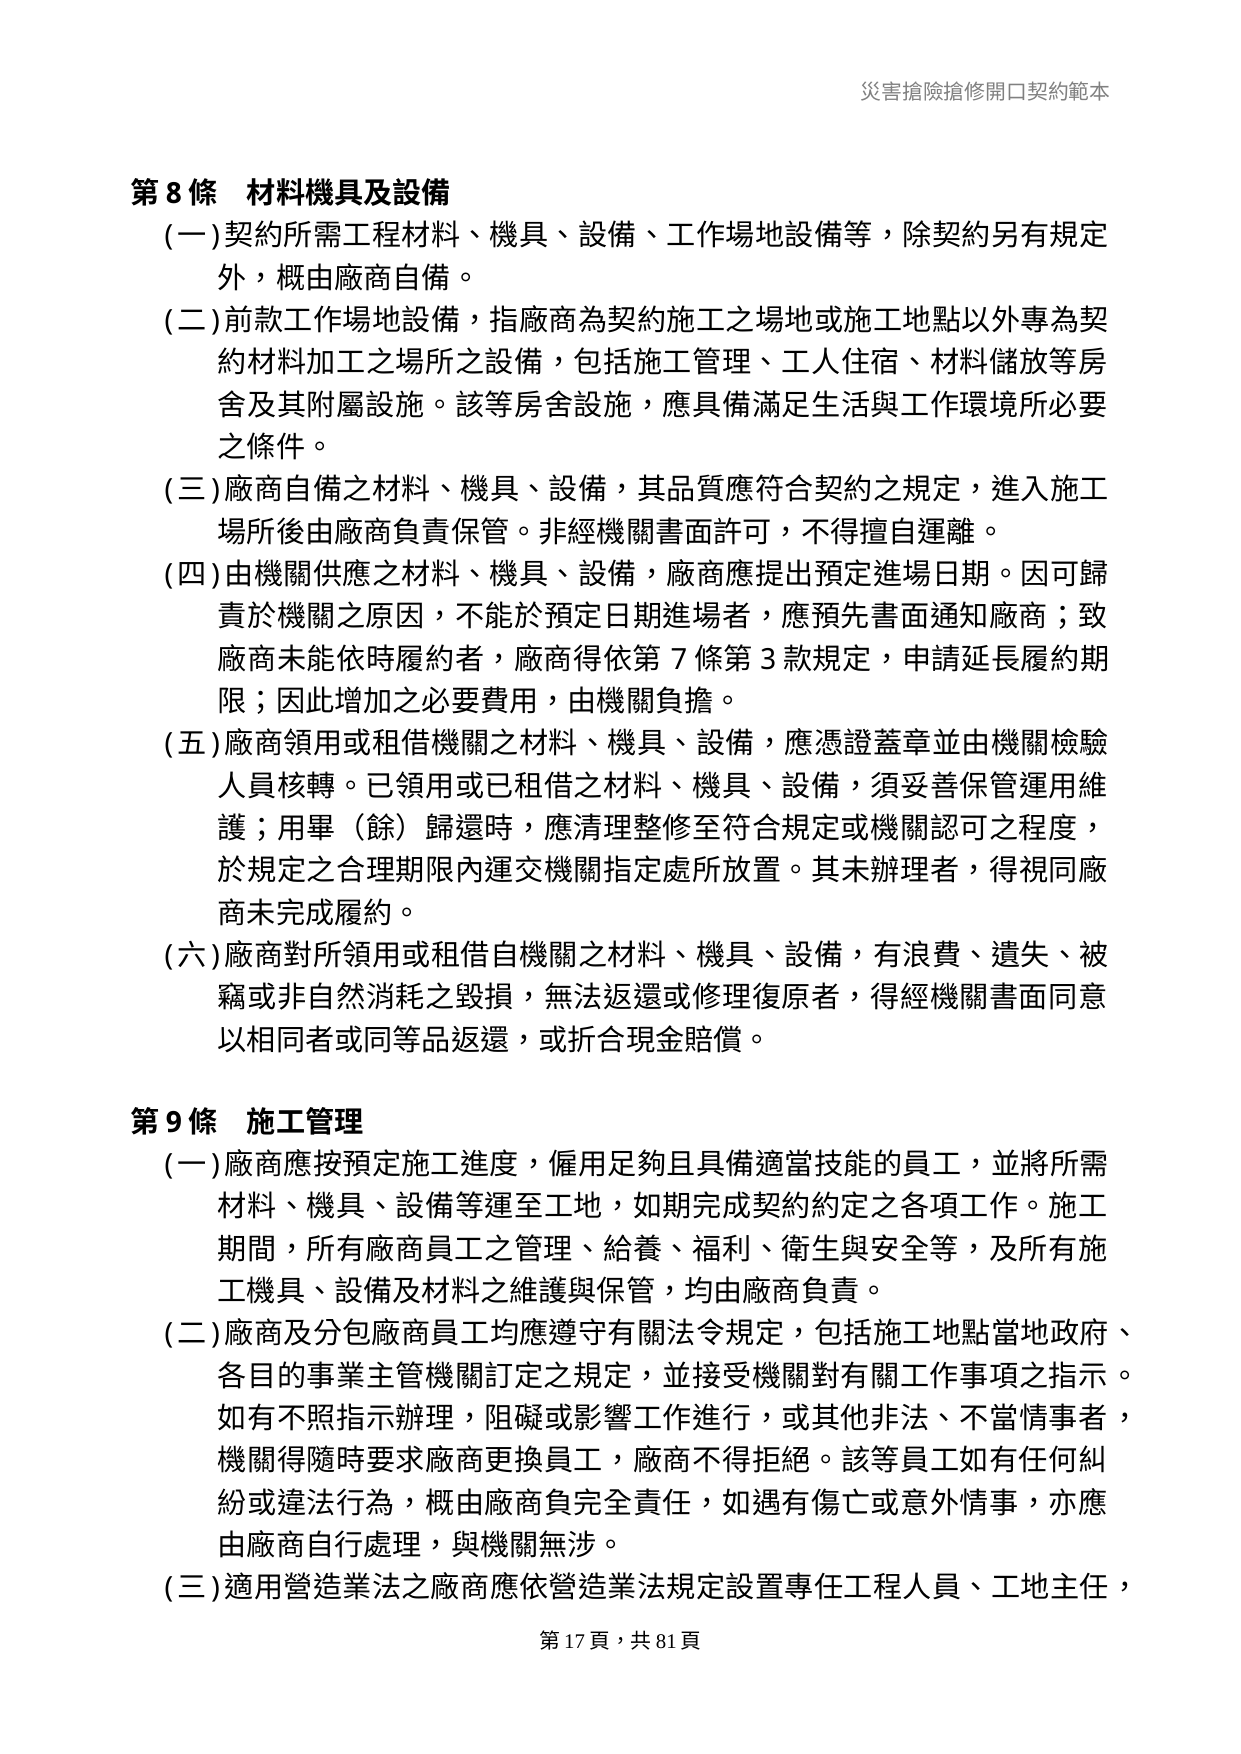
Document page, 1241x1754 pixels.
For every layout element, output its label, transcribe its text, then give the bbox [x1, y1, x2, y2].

text (三)適用營造業法之廠商應依營造業法規定設置專任工程人員、工地主任，該等人員並應依營造業法規定回訓、加入公會。工地施工期間工地主任應專駐於工地，且不得兼任工地其他職務。應設置技術士之專業工程特定施工項目、技術士種類及人數，依附錄2第9點辦理。(四)施工計畫與報表： [159, 1564, 1110, 1606]
text (二)前款工作場地設備，指廠商為契約施工之場地或施工地點以外專為契約材料加工之場所之設備，包括施工管理、工人住宿、材料儲放等房舍及其附屬設施。該等房舍設施，應具備滿足生活與工作環境所必要之條件。 [159, 297, 1110, 466]
text (三)廠商自備之材料、機具、設備，其品質應符合契約之規定，進入施工場所後由廠商負責保管。非經機關書面許可，不得擅自運離。 [159, 466, 1110, 551]
text (一)廠商應按預定施工進度，僱用足夠且具備適當技能的員工，並將所需材料、機具、設備等運至工地，如期完成契約約定之各項工作。施工期間，所有廠商員工之管理、給養、福利、衛生與安全等，及所有施工機具、設備及材料之維護與保管，均由廠商負責。 [159, 1141, 1110, 1310]
text (六)廠商對所領用或租借自機關之材料、機具、設備，有浪費、遺失、被竊或非自然消耗之毀損，無法返還或修理復原者，得經機關書面同意以相同者或同等品返還，或折合現金賠償。 [159, 932, 1110, 1058]
text (二)廠商及分包廠商員工均應遵守有關法令規定，包括施工地點當地政府、各目的事業主管機關訂定之規定，並接受機關對有關工作事項之指示。如有不照指示辦理，阻礙或影響工作進行，或其他非法、不當情事者，機關得隨時要求廠商更換員工，廠商不得拒絕。該等員工如有任何糾紛或違法行為，概由廠商負完全責任，如遇有傷亡或意外情事，亦應由廠商自行處理，與機關無涉。 [159, 1310, 1110, 1564]
text 第9條 施工管理 [130, 1098, 1110, 1141]
text (一)契約所需工程材料、機具、設備、工作場地設備等，除契約另有規定外，概由廠商自備。 [159, 212, 1110, 297]
text (五)廠商領用或租借機關之材料、機具、設備，應憑證蓋章並由機關檢驗人員核轉。已領用或已租借之材料、機具、設備，須妥善保管運用維護；用畢（餘）歸還時，應清理整修至符合規定或機關認可之程度，於規定之合理期限內運交機關指定處所放置。其未辦理者，得視同廠商未完成履約。 [159, 720, 1110, 932]
text (四)由機關供應之材料、機具、設備，廠商應提出預定進場日期。因可歸責於機關之原因，不能於預定日期進場者，應預先書面通知廠商；致廠商未能依時履約者，廠商得依第7條第3款規定，申請延長履約期限；因此增加之必要費用，由機關負擔。 [159, 551, 1110, 720]
text 第8條 材料機具及設備 [130, 169, 1110, 212]
